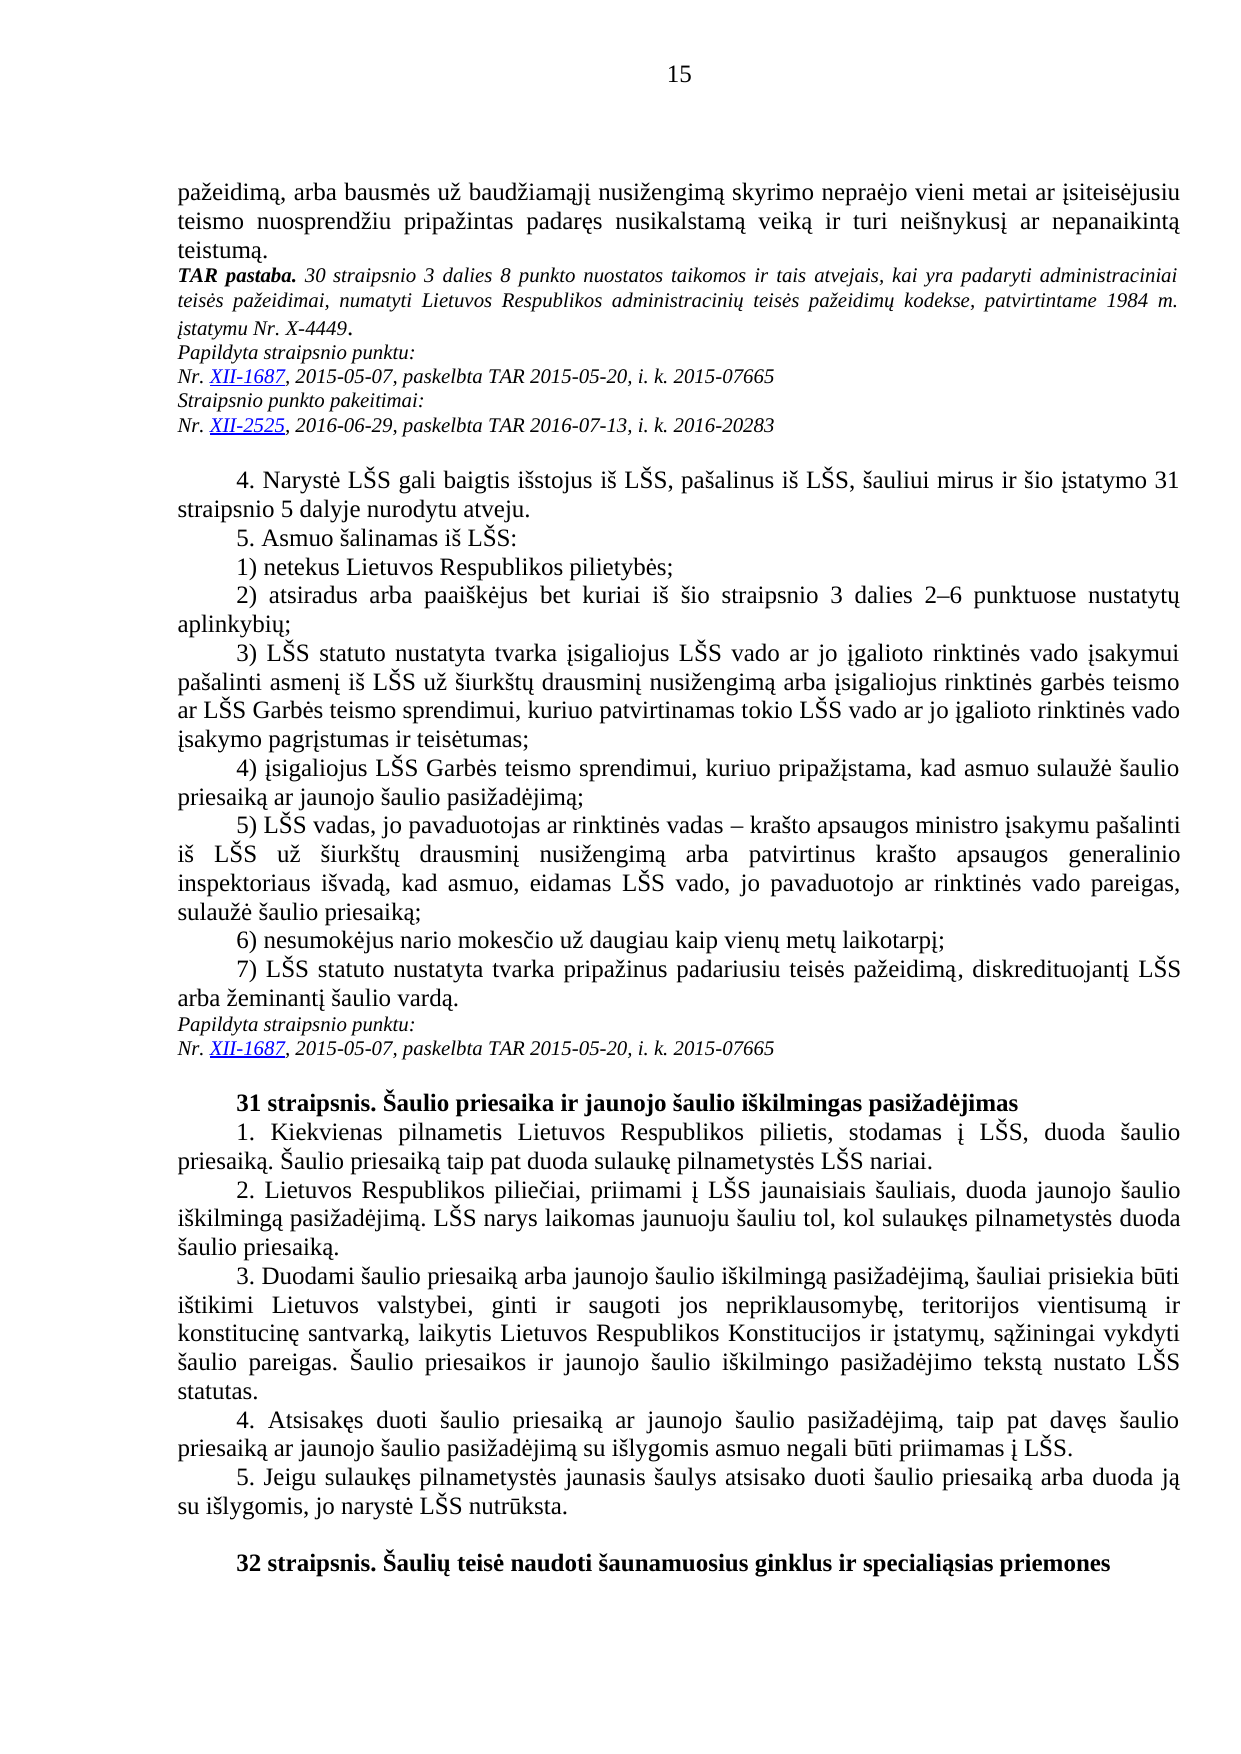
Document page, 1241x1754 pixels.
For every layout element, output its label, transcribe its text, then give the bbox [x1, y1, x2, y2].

text 3) LŠS statuto nustatyta tvarka įsigaliojus LŠS vado ar jo įgalioto rinktinės vado įsakymui pašalinti asmenį iš LŠS už šiurkštų drausminį nusižengimą arba įsigaliojus rinktinės garbės teismo ar LŠS Garbės teismo sprendimui, kuriuo patvirtinamas tokio LŠS vado ar jo įgalioto rinktinės vado įsakymo pagrįstumas ir teisėtumas; [177, 638, 1181, 753]
text 5. Jeigu sulaukęs pilnametystės jaunasis šaulys atsisako duoti šaulio priesaiką arba duoda ją su išlygomis, jo narystė LŠS nutrūksta. [177, 1462, 1181, 1520]
text 3. Duodami šaulio priesaiką arba jaunojo šaulio iškilmingą pasižadėjimą, šauliai prisiekia būti ištikimi Lietuvos valstybei, ginti ir saugoti jos nepriklausomybę, teritorijos vientisumą ir konstitucinę santvarką, laikytis Lietuvos Respublikos Konstitucijos ir įstatymų, sąžiningai vykdyti šaulio pareigas. Šaulio priesaikos ir jaunojo šaulio iškilmingo pasižadėjimo tekstą nustato LŠS statutas. [177, 1261, 1181, 1405]
text Papildyta straipsnio punktu: [177, 340, 1181, 364]
text 4. Atsisakęs duoti šaulio priesaiką ar jaunojo šaulio pasižadėjimą, taip pat davęs šaulio priesaiką ar jaunojo šaulio pasižadėjimą su išlygomis asmuo negali būti priimamas į LŠS. [177, 1405, 1181, 1462]
text 4. Narystė LŠS gali baigtis išstojus iš LŠS, pašalinus iš LŠS, šauliui mirus ir šio įstatymo 31 straipsnio 5 dalyje nurodytu atveju. [177, 465, 1181, 523]
text 6) nesumokėjus nario mokesčio už daugiau kaip vienų metų laikotarpį; [177, 925, 1181, 954]
text 2) atsiradus arba paaiškėjus bet kuriai iš šio straipsnio 3 dalies 2–6 punktuose nustatytų aplinkybių; [177, 580, 1181, 638]
text 7) LŠS statuto nustatyta tvarka pripažinus padariusiu teisės pažeidimą, diskredituojantį LŠS arba žeminantį šaulio vardą. [177, 954, 1181, 1012]
text Nr. XII-1687, 2015-05-07, paskelbta TAR 2015-05-20, i. k. 2015-07665 [177, 1036, 1181, 1060]
text Nr. XII-2525, 2016-06-29, paskelbta TAR 2016-07-13, i. k. 2016-20283 [177, 412, 1181, 437]
text 1) netekus Lietuvos Respublikos pilietybės; [177, 552, 1181, 580]
text 31 straipsnis. Šaulio priesaika ir jaunojo šaulio iškilmingas pasižadėjimas [177, 1088, 1181, 1117]
text Nr. XII-1687, 2015-05-07, paskelbta TAR 2015-05-20, i. k. 2015-07665 [177, 364, 1181, 388]
text 32 straipsnis. Šaulių teisė naudoti šaunamuosius ginklus ir specialiąsias priemones [177, 1548, 1181, 1577]
text Straipsnio punkto pakeitimai: [177, 388, 1181, 412]
text 1. Kiekvienas pilnametis Lietuvos Respublikos pilietis, stodamas į LŠS, duoda šaulio priesaiką. Šaulio priesaiką taip pat duoda sulaukę pilnametystės LŠS nariai. [177, 1117, 1181, 1175]
text 5. Asmuo šalinamas iš LŠS: [177, 523, 1181, 552]
text 2. Lietuvos Respublikos piliečiai, priimami į LŠS jaunaisiais šauliais, duoda jaunojo šaulio iškilmingą pasižadėjimą. LŠS narys laikomas jaunuoju šauliu tol, kol sulaukęs pilnametystės duoda šaulio priesaiką. [177, 1175, 1181, 1261]
text pažeidimą, arba bausmės už baudžiamąjį nusižengimą skyrimo nepraėjo vieni metai ar įsiteisėjusiu teismo nuosprendžiu pripažintas padaręs nusikalstamą veiką ir turi neišnykusį ar nepanaikintą teistumą. [177, 177, 1181, 263]
text 5) LŠS vadas, jo pavaduotojas ar rinktinės vadas – krašto apsaugos ministro įsakymu pašalinti iš LŠS už šiurkštų drausminį nusižengimą arba patvirtinus krašto apsaugos generalinio inspektoriaus išvadą, kad asmuo, eidamas LŠS vado, jo pavaduotojo ar rinktinės vado pareigas, sulaužė šaulio priesaiką; [177, 810, 1181, 925]
text 4) įsigaliojus LŠS Garbės teismo sprendimui, kuriuo pripažįstama, kad asmuo sulaužė šaulio priesaiką ar jaunojo šaulio pasižadėjimą; [177, 753, 1181, 810]
text Papildyta straipsnio punktu: [177, 1012, 1181, 1036]
text TAR pastaba. 30 straipsnio 3 dalies 8 punkto nuostatos taikomos ir tais atvejais, kai yra padaryti administraciniai teisės pažeidimai, numatyti Lietuvos Respublikos administracinių teisės pažeidimų kodekse, patvirtintame 1984 m. įstatymu Nr. X-4449. [177, 263, 1181, 340]
